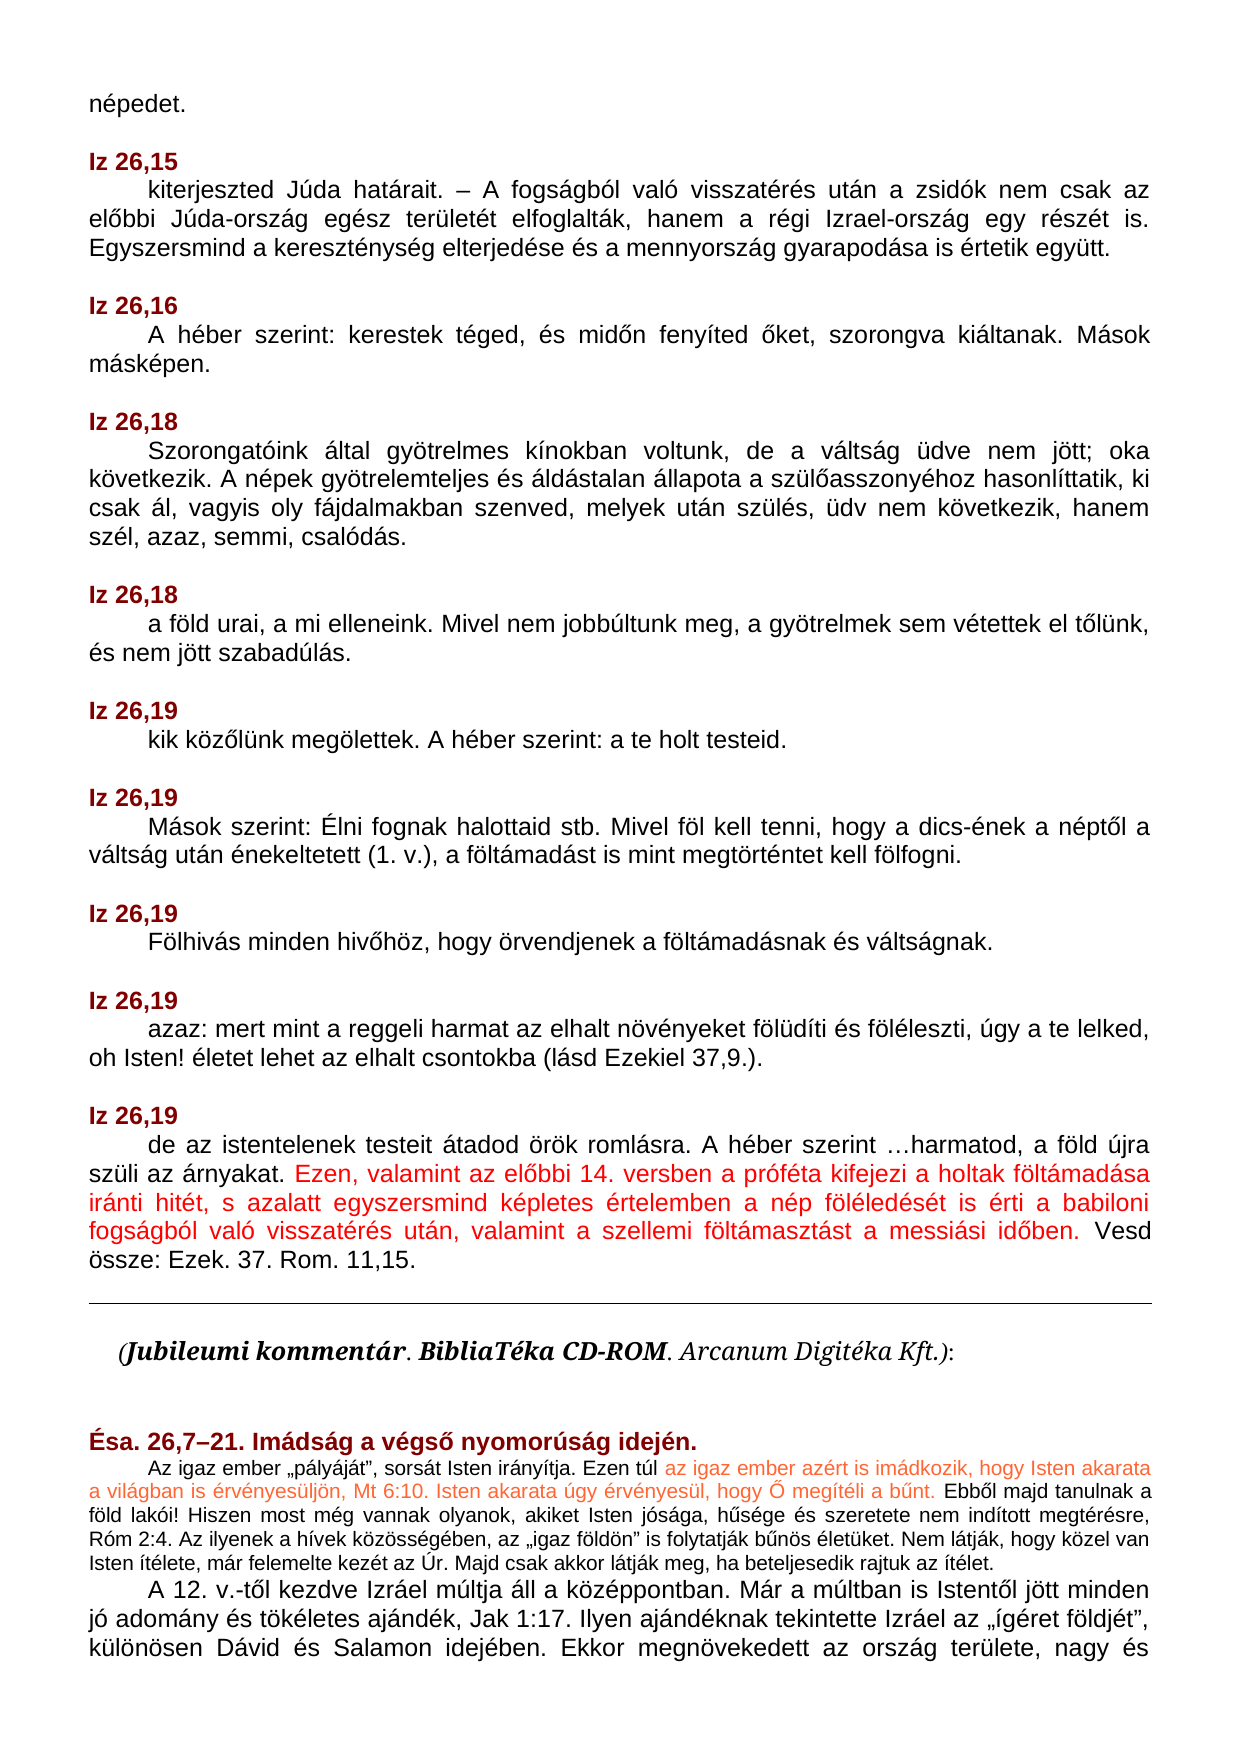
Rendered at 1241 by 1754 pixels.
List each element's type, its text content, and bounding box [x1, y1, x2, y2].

text A héber szerint: kerestek téged, és midőn fenyíted őket, szorongva kiáltanak. Mások másképen. [88, 320, 1152, 377]
text Iz 26,19 [88, 899, 1152, 927]
text A 12. v.-től kezdve Izráel múltja áll a középpontban. Már a múltban is Istentől jött minden jó adomány és tökéletes ajándék, Jak 1:17. Ilyen ajándéknak tekintette Izráel az „ígéret földjét”, különösen Dávid és Salamon idejében. Ekkor megnövekedett az ország területe, nagy és [88, 1575, 1152, 1662]
text Fölhivás minden hivőhöz, hogy örvendjenek a föltámadásnak és váltságnak. [88, 927, 1152, 956]
text Iz 26,18 [88, 407, 1152, 436]
text Iz 26,19 [88, 1101, 1152, 1130]
text Iz 26,18 [88, 580, 1152, 609]
text Az igaz ember „pályáját”, sorsát Isten irányítja. Ezen túl az igaz ember azért is imádkozik, hogy Isten akarata a világban is érvényesüljön, Mt 6:10. Isten akarata úgy érvényesül, hogy Ő megítéli a bűnt. Ebből majd tanulnak a föld lakói! Hiszen most még vannak olyanok, akiket Isten jósága, hűsége és szeretete nem indított megtérésre, Róm 2:4. Az ilyenek a hívek közösségében, az „igaz földön” is folytatják bűnös életüket. Nem látják, hogy közel van Isten ítélete, már felemelte kezét az Úr. Majd csak akkor látják meg, ha beteljesedik rajtuk az ítélet. [88, 1456, 1152, 1575]
text népedet. [88, 88, 1152, 117]
text Iz 26,19 [88, 986, 1152, 1014]
text Iz 26,19 [88, 696, 1152, 725]
text Mások szerint: Élni fognak halottaid stb. Mivel föl kell tenni, hogy a dics-ének a néptől a váltság után énekeltetett (1. v.), a föltámadást is mint megtörténtet kell fölfogni. [88, 812, 1152, 869]
text kiterjeszted Júda határait. – A fogságból való visszatérés után a zsidók nem csak az előbbi Júda-ország egész területét elfoglalták, hanem a régi Izrael-ország egy részét is. Egyszersmind a kereszténység elterjedése és a mennyország gyarapodása is értetik együtt. [88, 176, 1152, 262]
text Iz 26,19 [88, 783, 1152, 812]
text Iz 26,15 [88, 147, 1152, 176]
text Szorongatóink által gyötrelmes kínokban voltunk, de a váltság üdve nem jött; oka következik. A népek gyötrelemteljes és áldástalan állapota a szülőasszonyéhoz hasonlíttatik, ki csak ál, vagyis oly fájdalmakban szenved, melyek után szülés, üdv nem következik, hanem szél, azaz, semmi, csalódás. [88, 436, 1152, 551]
text kik közőlünk megölettek. A héber szerint: a te holt testeid. [88, 725, 1152, 753]
text Ésa. 26,7–21. Imádság a végső nyomorúság idején. [88, 1427, 1152, 1456]
text a föld urai, a mi elleneink. Mivel nem jobbúltunk meg, a gyötrelmek sem vétettek el tőlünk, és nem jött szabadúlás. [88, 609, 1152, 666]
text azaz: mert mint a reggeli harmat az elhalt növényeket fölüdíti és föléleszti, úgy a te lelked, oh Isten! életet lehet az elhalt csontokba (lásd Ezekiel 37,9.). [88, 1014, 1152, 1072]
text Iz 26,16 [88, 291, 1152, 320]
text (Jubileumi kommentár. BibliaTéka CD-ROM. Arcanum Digitéka Kft.): [88, 1304, 1152, 1397]
text de az istentelenek testeit átadod örök romlásra. A héber szerint …harmatod, a föld újra szüli az árnyakat. Ezen, valamint az előbbi 14. versben a próféta kifejezi a holtak föltámadása iránti hitét, s azalatt egyszersmind képletes értelemben a nép föléledését is érti a babiloni fogságból való visszatérés után, valamint a szellemi föltámasztást a messiási időben. Vesd össze: Ezek. 37. Rom. 11,15. [88, 1130, 1152, 1274]
